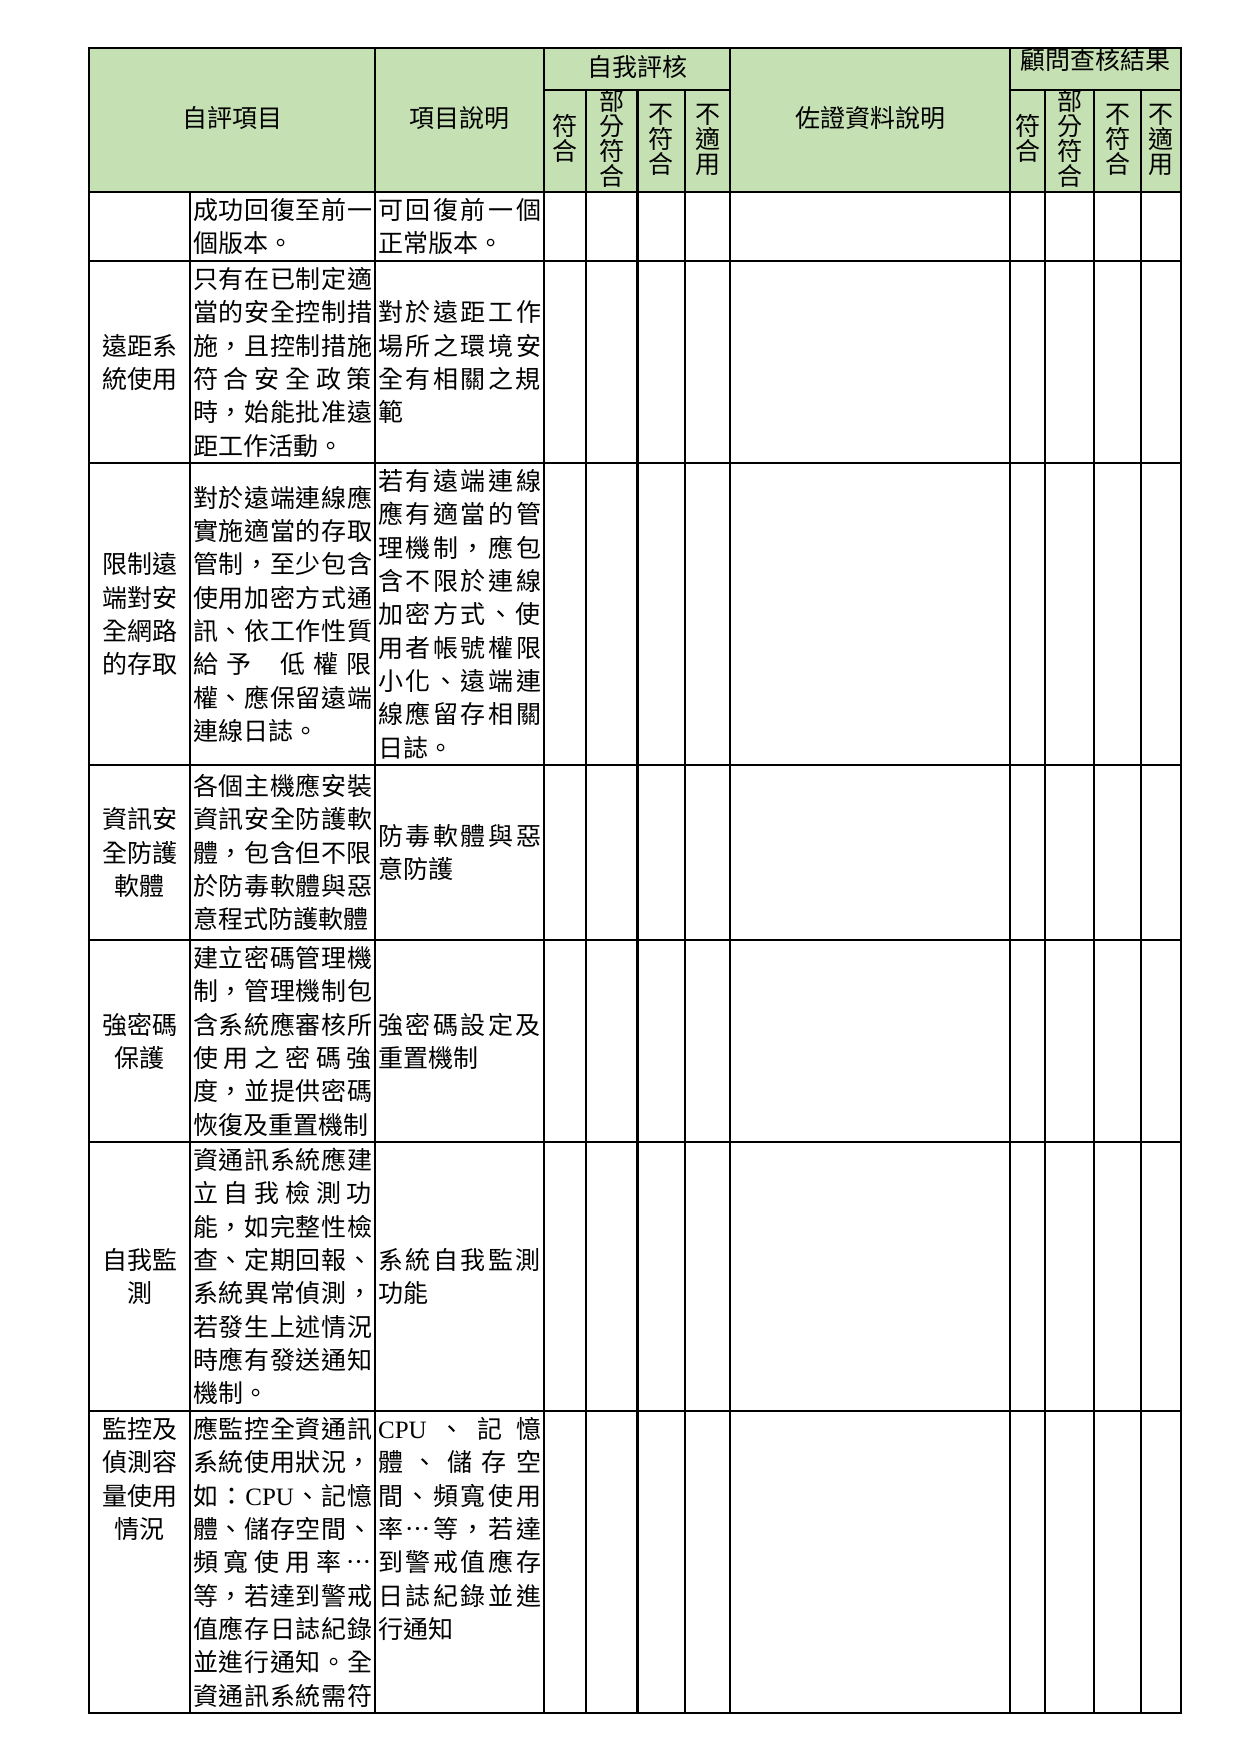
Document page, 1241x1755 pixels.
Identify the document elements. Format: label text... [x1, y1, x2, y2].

table_cell [1142, 262, 1180, 462]
table_cell [731, 193, 1009, 259]
table_cell [686, 941, 729, 1141]
table_cell [1095, 766, 1140, 939]
table_cell [1046, 464, 1093, 764]
table_cell [1095, 1412, 1140, 1712]
table_cell [1095, 1143, 1140, 1409]
table_cell [1142, 1412, 1180, 1712]
table_cell [639, 766, 684, 939]
table_cell [686, 193, 729, 259]
table_cell [1046, 766, 1093, 939]
table_cell 部分 符合 [587, 91, 636, 191]
table_cell [1095, 941, 1140, 1141]
table_cell [731, 1412, 1009, 1712]
table_cell 各個主機應安裝資訊安全防護軟體，包含但不限於防毒軟體與惡意程式防護軟體 [191, 766, 374, 939]
table_cell 符合 [1011, 91, 1044, 191]
table_cell [1011, 1143, 1044, 1409]
table_cell [1046, 941, 1093, 1141]
table_cell [731, 262, 1009, 462]
table_cell [686, 1412, 729, 1712]
table_header 自我評核 [545, 49, 729, 89]
table_cell 對於遠端連線應實施適當的存取管制，至少包含使用加密方式通訊、依工作性質給予 低權限權、應保留遠端連線日誌。 [191, 464, 374, 764]
table_cell 不 符合 [1095, 91, 1140, 191]
table_cell 只有在已制定適當的安全控制措施，且控制措施符合安全政策時，始能批准遠距工作活動。 [191, 262, 374, 462]
table_cell [545, 766, 585, 939]
table_cell [1095, 193, 1140, 259]
table_cell [545, 941, 585, 1141]
table_cell [639, 941, 684, 1141]
table_cell 對於遠距工作場所之環境安全有相關之規範 [376, 262, 543, 462]
table_cell CPU、記憶體、儲存空間、頻寬使用率…等，若達到警戒值應存日誌紀錄並進行通知 [376, 1412, 543, 1712]
table_cell [1011, 193, 1044, 259]
table_cell [1046, 193, 1093, 259]
table_cell [1046, 1412, 1093, 1712]
table_cell [731, 941, 1009, 1141]
table_cell [639, 1412, 684, 1712]
table_cell 成功回復至前一個版本。 [191, 193, 374, 259]
table_cell [731, 464, 1009, 764]
table_cell [545, 262, 585, 462]
table_header 自評項目 [90, 49, 374, 191]
table_cell [686, 766, 729, 939]
table_cell [1142, 766, 1180, 939]
table_cell 自我監測 [90, 1143, 189, 1409]
table_cell [686, 464, 729, 764]
table_cell 不 適用 [686, 91, 729, 191]
table_header 佐證資料說明 [731, 49, 1009, 191]
table_cell [545, 464, 585, 764]
table_cell 建立密碼管理機制，管理機制包含系統應審核所使用之密碼強度，並提供密碼恢復及重置機制 [191, 941, 374, 1141]
table_cell [1095, 262, 1140, 462]
table_cell 不 適用 [1142, 91, 1180, 191]
table_cell 遠距系統使用 [90, 262, 189, 462]
table_cell [1011, 464, 1044, 764]
table_cell 若有遠端連線應有適當的管理機制，應包含不限於連線加密方式、使用者帳號權限小化、遠端連線應留存相關日誌。 [376, 464, 543, 764]
table_cell [90, 193, 189, 259]
table_cell [686, 262, 729, 462]
table_cell [639, 193, 684, 259]
table_header 項目說明 [376, 49, 543, 191]
table_cell 資訊安全防護軟體 [90, 766, 189, 939]
table_cell [1046, 262, 1093, 462]
table_cell [587, 941, 636, 1141]
table_cell [1011, 766, 1044, 939]
table_cell [731, 1143, 1009, 1409]
table_cell 符合 [545, 91, 585, 191]
table_cell 不 符合 [639, 91, 684, 191]
table_cell 限制遠端對安全網路的存取 [90, 464, 189, 764]
table_header 顧問查核結果 [1011, 49, 1180, 89]
table_cell [587, 1143, 636, 1409]
table_cell [587, 766, 636, 939]
table_cell [1095, 464, 1140, 764]
table_cell 系統自我監測功能 [376, 1143, 543, 1409]
table_cell [686, 1143, 729, 1409]
table_cell 部分 符合 [1046, 91, 1093, 191]
table_cell [1142, 941, 1180, 1141]
table_cell [545, 1143, 585, 1409]
table_cell 強密碼設定及重置機制 [376, 941, 543, 1141]
table_cell 應監控全資通訊系統使用狀況，如：CPU、記憶體、儲存空間、頻寬使用率…等，若達到警戒值應存日誌紀錄並進行通知。全資通訊系統需符 [191, 1412, 374, 1712]
table_cell [639, 262, 684, 462]
table_cell 資通訊系統應建立自我檢測功能，如完整性檢查、定期回報、系統異常偵測，若發生上述情況時應有發送通知機制。 [191, 1143, 374, 1409]
table_cell 監控及偵測容量使用情況 [90, 1412, 189, 1712]
table_cell [1142, 464, 1180, 764]
table_cell [1142, 1143, 1180, 1409]
table_cell [1142, 193, 1180, 259]
table_cell [1011, 941, 1044, 1141]
table_cell [639, 464, 684, 764]
table_cell [639, 1143, 684, 1409]
table_cell [1011, 262, 1044, 462]
table_cell [545, 193, 585, 259]
table_cell 防毒軟體與惡意防護 [376, 766, 543, 939]
table_cell [545, 1412, 585, 1712]
table_cell 可回復前一個正常版本。 [376, 193, 543, 259]
table_cell [587, 193, 636, 259]
table_cell [587, 262, 636, 462]
table_cell [1011, 1412, 1044, 1712]
table_cell [587, 1412, 636, 1712]
table_cell 強密碼保護 [90, 941, 189, 1141]
table_cell [731, 766, 1009, 939]
table_cell [1046, 1143, 1093, 1409]
table_cell [587, 464, 636, 764]
